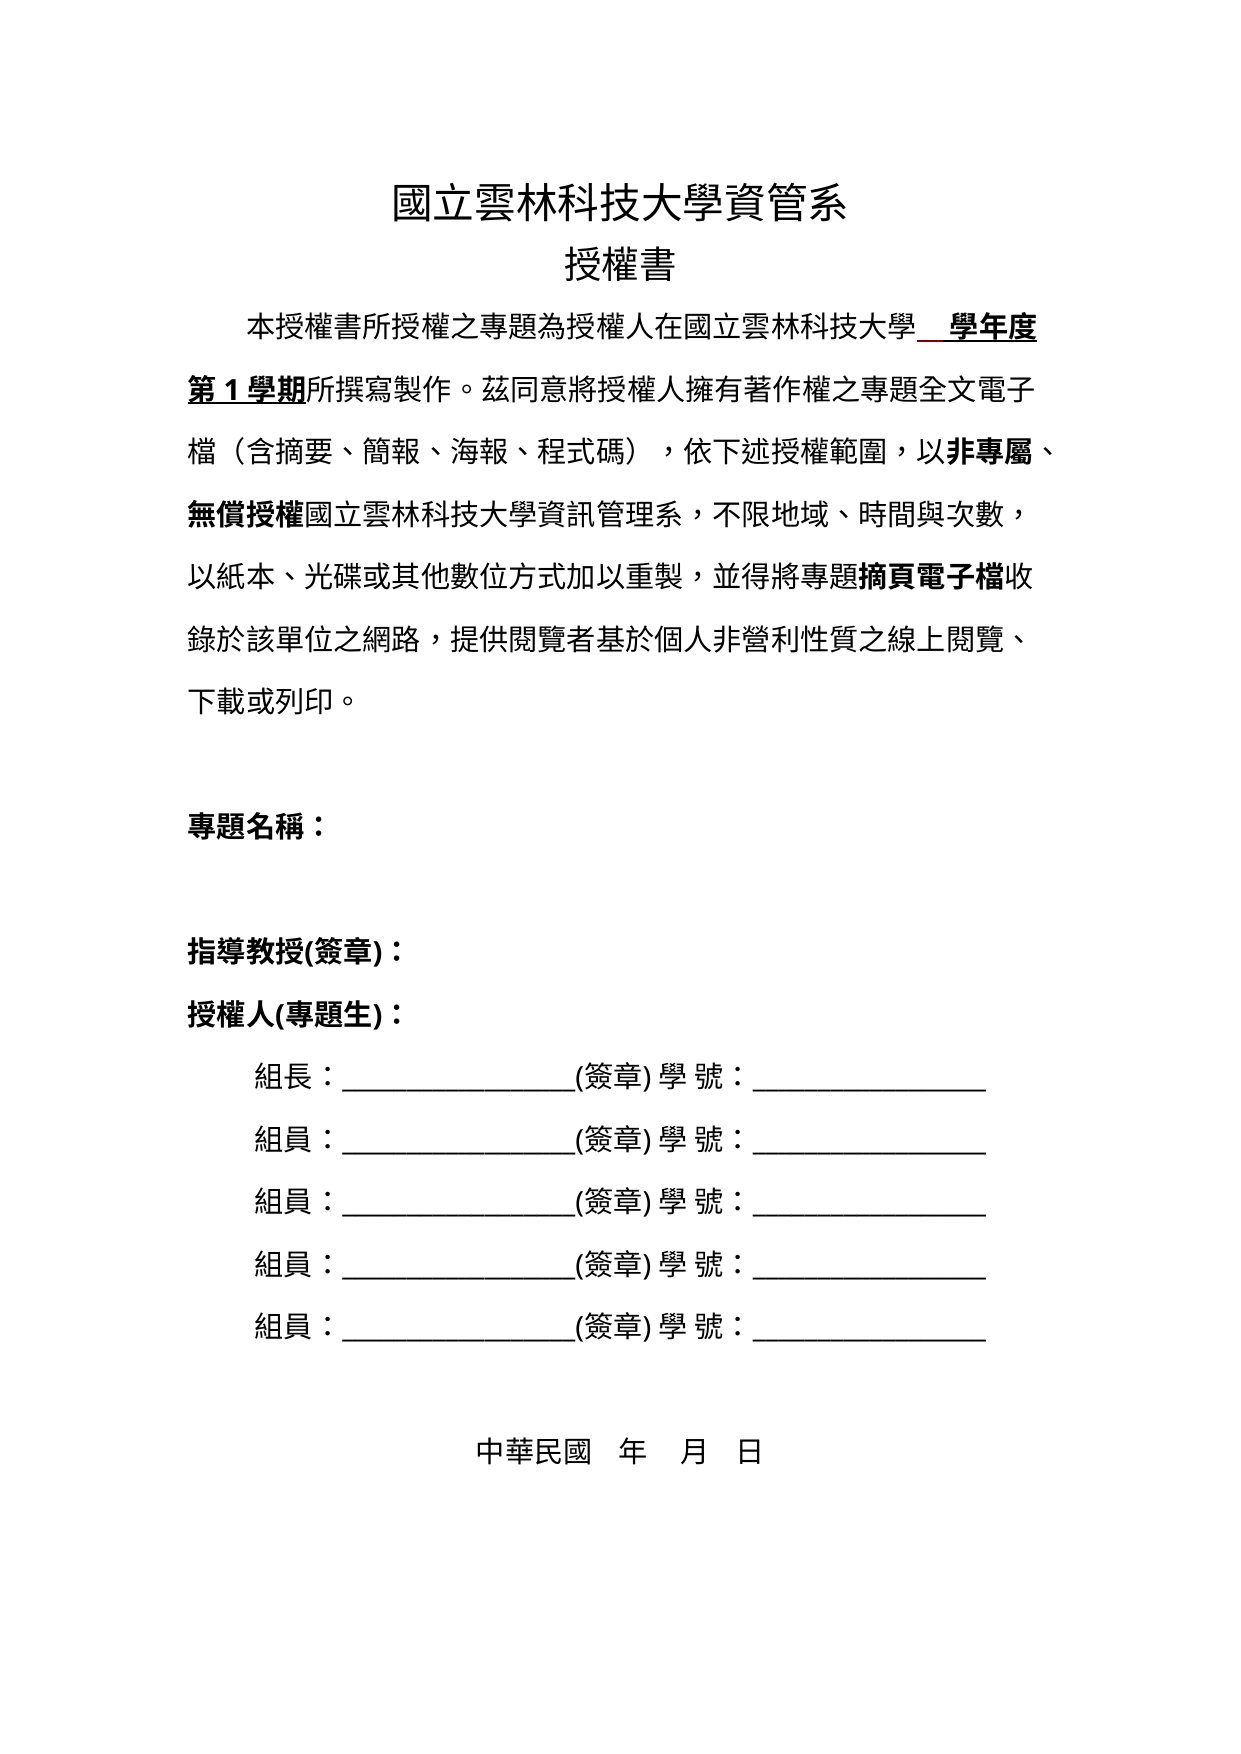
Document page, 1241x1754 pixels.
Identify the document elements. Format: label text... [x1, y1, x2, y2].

text 組員：__________________(簽章) 學 號：__________________ [187, 1096, 1053, 1158]
text 組員：__________________(簽章) 學 號：__________________ [187, 1158, 1053, 1221]
text 國立雲林科技大學資管系 [187, 158, 1053, 221]
text 指導教授(簽章)： [187, 908, 1053, 971]
text 組員：__________________(簽章) 學 號：__________________ [187, 1221, 1053, 1283]
text 中華民國 年 月 日 [187, 1408, 1053, 1471]
text 組長：__________________(簽章) 學 號：__________________ [187, 1033, 1053, 1096]
text 本授權書所授權之專題為授權人在國立雲林科技大學 學年度第 1 學期所撰寫製作。茲同意將授權人擁有著作權之專題全文電子檔（含摘要、簡報、海報、程式碼），依下述授權範圍，以非專屬、無償授權國立雲林科技大學資訊管理系，不限地域、時間與次數，以紙本、光碟或其他數位方式加以重製，並得將專題摘頁電子檔收錄於該單位之網路，提供閱覽者基於個人非營利性質之線上閱覽、下載或列印。 [187, 283, 1053, 783]
text 專題名稱： [187, 783, 1053, 846]
text 授權人(專題生)： [187, 971, 1053, 1033]
text 授權書 [187, 221, 1053, 283]
text 組員：__________________(簽章) 學 號：__________________ [187, 1283, 1053, 1346]
